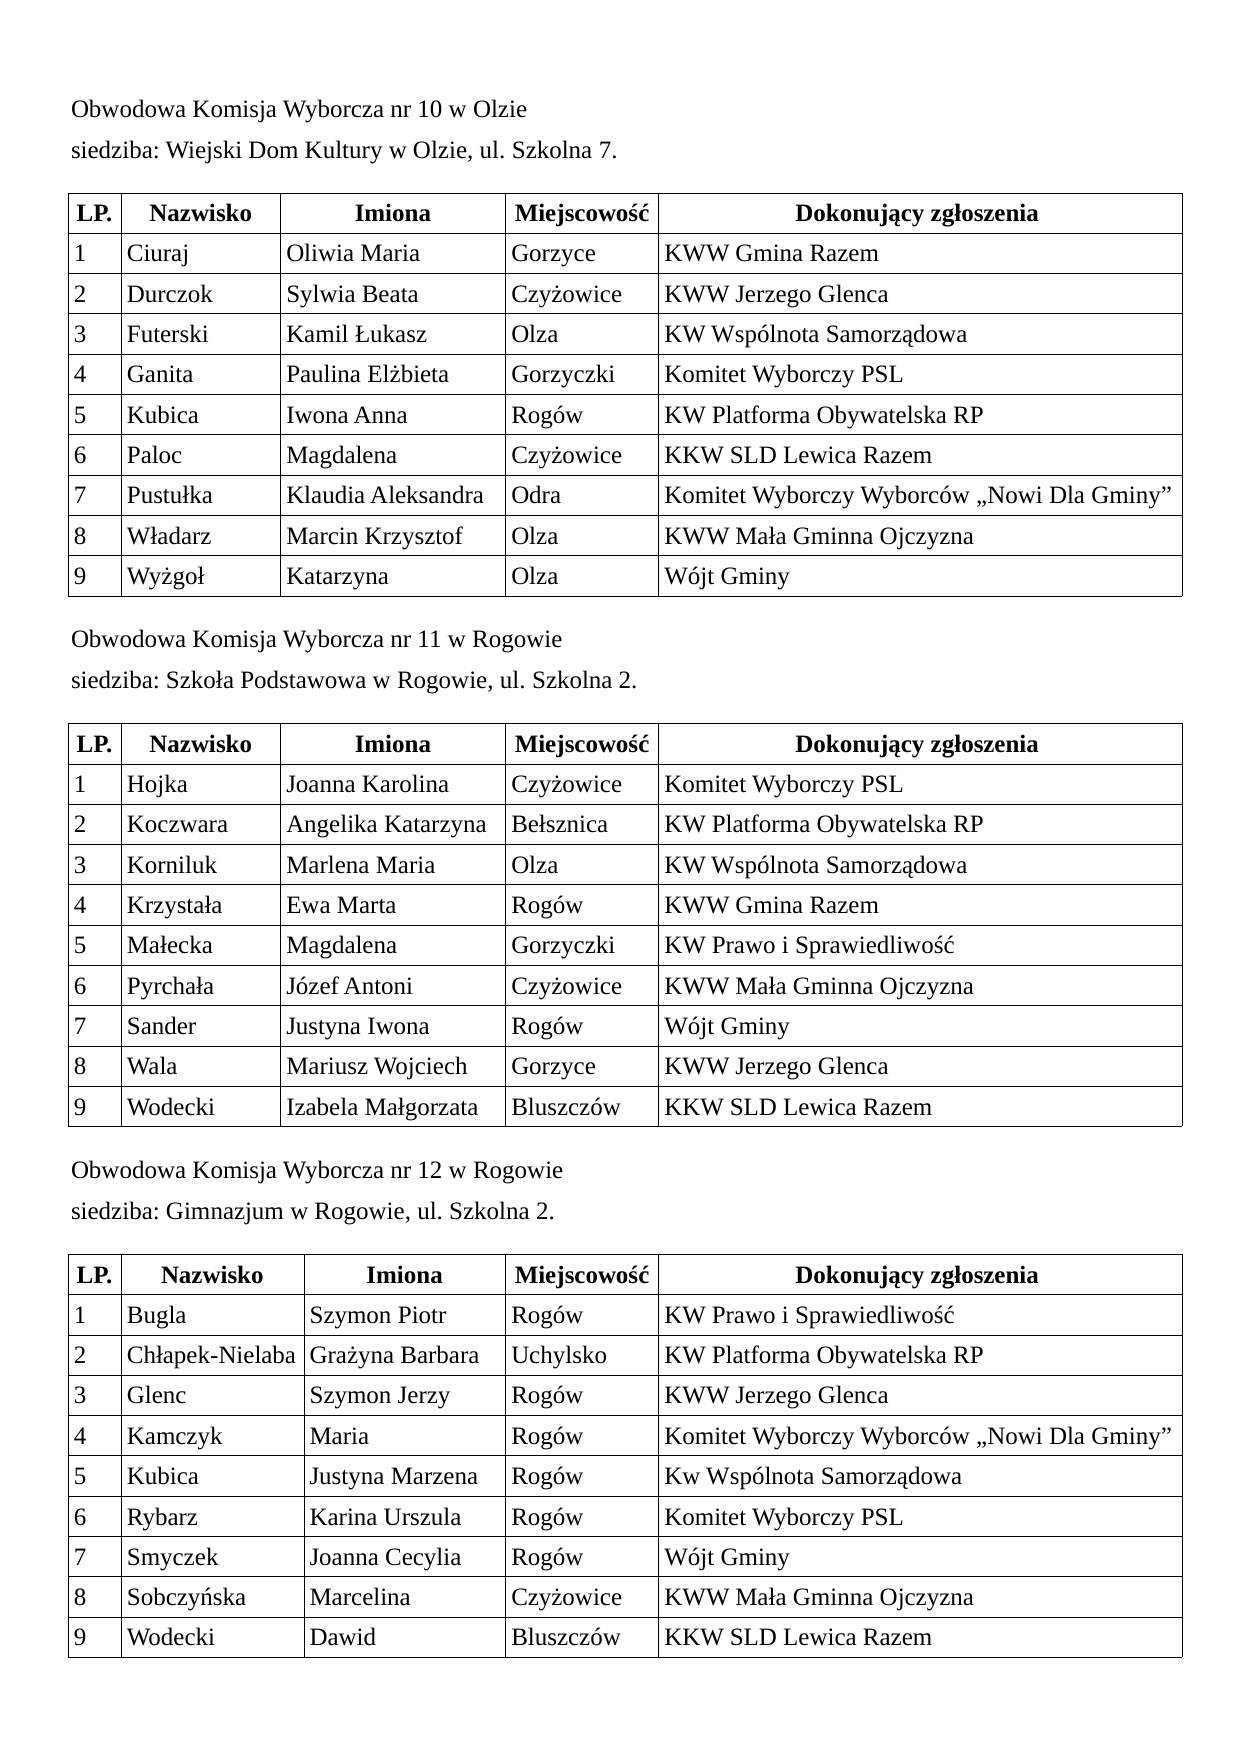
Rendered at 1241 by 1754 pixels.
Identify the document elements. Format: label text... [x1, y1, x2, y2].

table_cell Rybarz [122, 1497, 304, 1536]
table_cell KW Platforma Obywatelska RP [659, 1336, 1182, 1375]
text siedziba: Wiejski Dom Kultury w Olzie, ul. Szkolna 7. [71, 135, 1181, 164]
table_cell KWW Jerzego Glenca [659, 1376, 1182, 1415]
table_cell Wyżgoł [122, 556, 280, 596]
table_cell Rogów [506, 885, 658, 925]
table_cell Komitet Wyborczy Wyborców „Nowi Dla Gminy” [659, 476, 1182, 515]
table_cell Wodecki [122, 1618, 304, 1657]
table_cell Rogów [506, 1006, 658, 1046]
table_cell Mariusz Wojciech [281, 1047, 505, 1086]
table_cell Pustułka [122, 476, 280, 515]
table_header Miejscowość [506, 1255, 658, 1294]
table_cell Olza [506, 556, 658, 596]
table_cell Paulina Elżbieta [281, 355, 505, 394]
table_cell 1 [69, 765, 121, 804]
table_cell Ewa Marta [281, 885, 505, 925]
table_header Miejscowość [506, 194, 658, 233]
table_cell KW Platforma Obywatelska RP [659, 805, 1182, 844]
table_cell KWW Gmina Razem [659, 234, 1182, 273]
table_cell Dawid [305, 1618, 505, 1657]
table_cell Odra [506, 476, 658, 515]
text siedziba: Gimnazjum w Rogowie, ul. Szkolna 2. [71, 1196, 1181, 1225]
table_header Nazwisko [122, 194, 280, 233]
table_cell Olza [506, 314, 658, 354]
table_cell Grażyna Barbara [305, 1336, 505, 1375]
table_cell Maria [305, 1416, 505, 1455]
table_cell Pyrchała [122, 966, 280, 1005]
table_cell 4 [69, 1416, 121, 1455]
table_header Imiona [281, 724, 505, 763]
table_cell Rogów [506, 1416, 658, 1455]
table_cell 1 [69, 1295, 121, 1334]
table_cell KW Wspólnota Samorządowa [659, 314, 1182, 354]
table_cell Szymon Jerzy [305, 1376, 505, 1415]
table_cell Iwona Anna [281, 395, 505, 434]
table_cell 6 [69, 435, 121, 474]
table_cell Durczok [122, 274, 280, 313]
table_header Nazwisko [122, 1255, 304, 1294]
table_cell Hojka [122, 765, 280, 804]
table_cell Komitet Wyborczy Wyborców „Nowi Dla Gminy” [659, 1416, 1182, 1455]
table_cell 1 [69, 234, 121, 273]
text siedziba: Szkoła Podstawowa w Rogowie, ul. Szkolna 2. [71, 666, 1181, 694]
table_cell Magdalena [281, 926, 505, 965]
table_cell Sylwia Beata [281, 274, 505, 313]
table_cell 9 [69, 1087, 121, 1126]
text Obwodowa Komisja Wyborcza nr 11 w Rogowie [71, 624, 1181, 653]
table_cell 3 [69, 845, 121, 884]
table_cell Kubica [122, 395, 280, 434]
table_cell Wójt Gminy [659, 1006, 1182, 1046]
table_cell 6 [69, 966, 121, 1005]
table_cell Bełsznica [506, 805, 658, 844]
table_cell Magdalena [281, 435, 505, 474]
table_cell Olza [506, 516, 658, 555]
table_cell Bluszczów [506, 1618, 658, 1657]
table_cell Olza [506, 845, 658, 884]
table_cell 2 [69, 805, 121, 844]
table_cell Rogów [506, 1497, 658, 1536]
table_cell Komitet Wyborczy PSL [659, 1497, 1182, 1536]
table_cell KWW Mała Gminna Ojczyzna [659, 516, 1182, 555]
table_cell Kw Wspólnota Samorządowa [659, 1456, 1182, 1496]
table_cell Czyżowice [506, 435, 658, 474]
table_cell KWW Jerzego Glenca [659, 1047, 1182, 1086]
table_cell Czyżowice [506, 1577, 658, 1617]
table_cell 8 [69, 1047, 121, 1086]
table_cell 3 [69, 314, 121, 354]
table_header Imiona [305, 1255, 505, 1294]
table_cell Władarz [122, 516, 280, 555]
table_cell Uchylsko [506, 1336, 658, 1375]
table_cell Szymon Piotr [305, 1295, 505, 1334]
table_cell Rogów [506, 1376, 658, 1415]
table_cell Chłapek-Nielaba [122, 1336, 304, 1375]
table_cell Paloc [122, 435, 280, 474]
table_header Dokonujący zgłoszenia [659, 1255, 1182, 1294]
table_cell 5 [69, 395, 121, 434]
table_cell Gorzyce [506, 234, 658, 273]
table_cell KKW SLD Lewica Razem [659, 435, 1182, 474]
table_cell 3 [69, 1376, 121, 1415]
table_cell 7 [69, 1006, 121, 1046]
text Obwodowa Komisja Wyborcza nr 12 w Rogowie [71, 1155, 1181, 1184]
table_cell 4 [69, 885, 121, 925]
table_cell 8 [69, 516, 121, 555]
table_cell Kamczyk [122, 1416, 304, 1455]
text Obwodowa Komisja Wyborcza nr 10 w Olzie [71, 94, 1181, 122]
table_cell Bluszczów [506, 1087, 658, 1126]
table_cell 5 [69, 926, 121, 965]
table_cell KW Wspólnota Samorządowa [659, 845, 1182, 884]
table_cell Korniluk [122, 845, 280, 884]
table_cell Marcelina [305, 1577, 505, 1617]
table_cell 4 [69, 355, 121, 394]
table_cell Katarzyna [281, 556, 505, 596]
table_cell KW Prawo i Sprawiedliwość [659, 1295, 1182, 1334]
table_cell Wala [122, 1047, 280, 1086]
table_cell Ganita [122, 355, 280, 394]
table_cell Józef Antoni [281, 966, 505, 1005]
table_cell KW Platforma Obywatelska RP [659, 395, 1182, 434]
table_cell KWW Mała Gminna Ojczyzna [659, 1577, 1182, 1617]
table_cell Kamil Łukasz [281, 314, 505, 354]
table_cell Justyna Marzena [305, 1456, 505, 1496]
table_cell 6 [69, 1497, 121, 1536]
table_cell Komitet Wyborczy PSL [659, 765, 1182, 804]
table_cell Karina Urszula [305, 1497, 505, 1536]
table_cell Sobczyńska [122, 1577, 304, 1617]
table_cell Marcin Krzysztof [281, 516, 505, 555]
table_cell KKW SLD Lewica Razem [659, 1087, 1182, 1126]
table_cell 2 [69, 274, 121, 313]
table_header Miejscowość [506, 724, 658, 763]
table_cell Rogów [506, 1295, 658, 1334]
table_cell KWW Jerzego Glenca [659, 274, 1182, 313]
table_header LP. [69, 194, 121, 233]
table_cell Klaudia Aleksandra [281, 476, 505, 515]
table_cell Rogów [506, 1537, 658, 1576]
table_cell KW Prawo i Sprawiedliwość [659, 926, 1182, 965]
table_cell 5 [69, 1456, 121, 1496]
table_cell Futerski [122, 314, 280, 354]
table_cell 2 [69, 1336, 121, 1375]
table_cell Kubica [122, 1456, 304, 1496]
table_cell Komitet Wyborczy PSL [659, 355, 1182, 394]
table_header LP. [69, 1255, 121, 1294]
table_cell Smyczek [122, 1537, 304, 1576]
table_cell Czyżowice [506, 274, 658, 313]
table_cell Joanna Karolina [281, 765, 505, 804]
table_cell KKW SLD Lewica Razem [659, 1618, 1182, 1657]
table_cell Ciuraj [122, 234, 280, 273]
table_cell KWW Mała Gminna Ojczyzna [659, 966, 1182, 1005]
table_cell Czyżowice [506, 966, 658, 1005]
table_cell 9 [69, 1618, 121, 1657]
table_cell Wójt Gminy [659, 1537, 1182, 1576]
table_cell Krzystała [122, 885, 280, 925]
table_cell Rogów [506, 395, 658, 434]
table_cell Gorzyczki [506, 926, 658, 965]
table_cell Wójt Gminy [659, 556, 1182, 596]
table_header Imiona [281, 194, 505, 233]
table_cell Izabela Małgorzata [281, 1087, 505, 1126]
table_cell Joanna Cecylia [305, 1537, 505, 1576]
table_cell Gorzyczki [506, 355, 658, 394]
table_cell Małecka [122, 926, 280, 965]
table_cell 8 [69, 1577, 121, 1617]
table_cell Koczwara [122, 805, 280, 844]
table_cell Rogów [506, 1456, 658, 1496]
table_header Nazwisko [122, 724, 280, 763]
table_cell 9 [69, 556, 121, 596]
table_cell Czyżowice [506, 765, 658, 804]
table_header Dokonujący zgłoszenia [659, 194, 1182, 233]
table_cell Oliwia Maria [281, 234, 505, 273]
table_cell Gorzyce [506, 1047, 658, 1086]
table_cell Justyna Iwona [281, 1006, 505, 1046]
table_cell Angelika Katarzyna [281, 805, 505, 844]
table_cell Glenc [122, 1376, 304, 1415]
table_cell 7 [69, 476, 121, 515]
table_cell 7 [69, 1537, 121, 1576]
table_header Dokonujący zgłoszenia [659, 724, 1182, 763]
table_cell Bugla [122, 1295, 304, 1334]
table_header LP. [69, 724, 121, 763]
table_cell Wodecki [122, 1087, 280, 1126]
table_cell Sander [122, 1006, 280, 1046]
table_cell Marlena Maria [281, 845, 505, 884]
table_cell KWW Gmina Razem [659, 885, 1182, 925]
